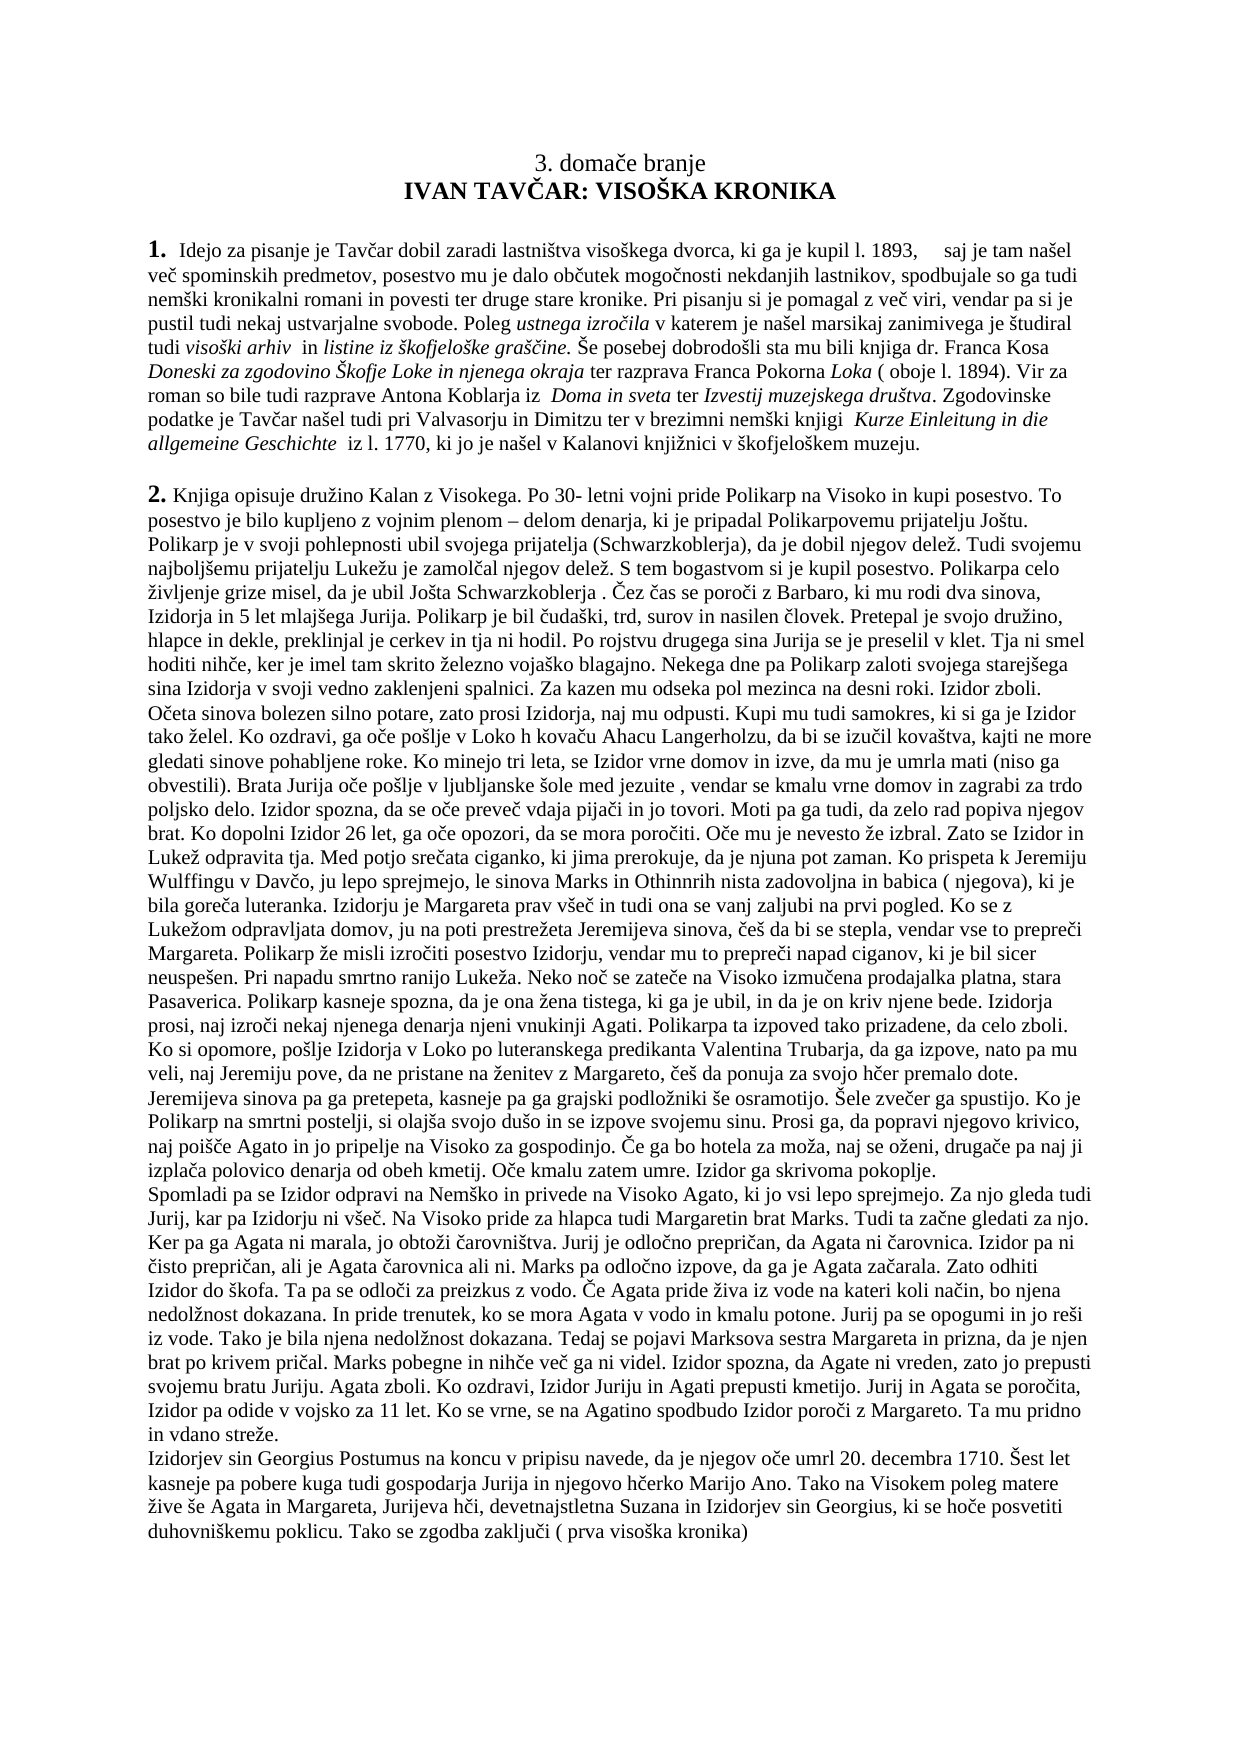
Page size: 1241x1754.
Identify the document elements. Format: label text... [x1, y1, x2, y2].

text 1. Idejo za pisanje je Tavčar dobil zaradi lastništva visoškega dvorca, ki ga je kupil l. 1893, saj je tam našel več spominskih predmetov, posestvo mu je dalo občutek mogočnosti nekdanjih lastnikov, spodbujale so ga tudi nemški kronikalni romani in povesti ter druge stare kronike. Pri pisanju si je pomagal z več viri, vendar pa si je pustil tudi nekaj ustvarjalne svobode. Poleg ustnega izročila v katerem je našel marsikaj zanimivega je študiral tudi visoški arhiv in listine iz škofjeloške graščine. Še posebej dobrodošli sta mu bili knjiga dr. Franca Kosa Doneski za zgodovino Škofje Loke in njenega okraja ter razprava Franca Pokorna Loka ( oboje l. 1894). Vir za roman so bile tudi razprave Antona Koblarja iz Doma in sveta ter Izvestij muzejskega društva. Zgodovinske podatke je Tavčar našel tudi pri Valvasorju in Dimitzu ter v brezimni nemški knjigi Kurze Einleitung in die allgemeine Geschichte iz l. 1770, ki jo je našel v Kalanovi knjižnici v škofjeloškem muzeju. [148, 234, 1093, 455]
text 3. domače branje [148, 148, 1093, 176]
text 2. Knjiga opisuje družino Kalan z Visokega. Po 30- letni vojni pride Polikarp na Visoko in kupi posestvo. To posestvo je bilo kupljeno z vojnim plenom – delom denarja, ki je pripadal Polikarpovemu prijatelju Joštu. Polikarp je v svoji pohlepnosti ubil svojega prijatelja (Schwarzkoblerja), da je dobil njegov delež. Tudi svojemu najboljšemu prijatelju Lukežu je zamolčal njegov delež. S tem bogastvom si je kupil posestvo. Polikarpa celo življenje grize misel, da je ubil Jošta Schwarzkoblerja . Čez čas se poroči z Barbaro, ki mu rodi dva sinova, Izidorja in 5 let mlajšega Jurija. Polikarp je bil čudaški, trd, surov in nasilen človek. Pretepal je svojo družino, hlapce in dekle, preklinjal je cerkev in tja ni hodil. Po rojstvu drugega sina Jurija se je preselil v klet. Tja ni smel hoditi nihče, ker je imel tam skrito železno vojaško blagajno. Nekega dne pa Polikarp zaloti svojega starejšega sina Izidorja v svoji vedno zaklenjeni spalnici. Za kazen mu odseka pol mezinca na desni roki. Izidor zboli. Očeta sinova bolezen silno potare, zato prosi Izidorja, naj mu odpusti. Kupi mu tudi samokres, ki si ga je Izidor tako želel. Ko ozdravi, ga oče pošlje v Loko h kovaču Ahacu Langerholzu, da bi se izučil kovaštva, kajti ne more gledati sinove pohabljene roke. Ko minejo tri leta, se Izidor vrne domov in izve, da mu je umrla mati (niso ga obvestili). Brata Jurija oče pošlje v ljubljanske šole med jezuite , vendar se kmalu vrne domov in zagrabi za trdo poljsko delo. Izidor spozna, da se oče preveč vdaja pijači in jo tovori. Moti pa ga tudi, da zelo rad popiva njegov brat. Ko dopolni Izidor 26 let, ga oče opozori, da se mora poročiti. Oče mu je nevesto že izbral. Zato se Izidor in Lukež odpravita tja. Med potjo srečata ciganko, ki jima prerokuje, da je njuna pot zaman. Ko prispeta k Jeremiju Wulffingu v Davčo, ju lepo sprejmejo, le sinova Marks in Othinnrih nista zadovoljna in babica ( njegova), ki je bila goreča luteranka. Izidorju je Margareta prav všeč in tudi ona se vanj zaljubi na prvi pogled. Ko se z Lukežom odpravljata domov, ju na poti prestrežeta Jeremijeva sinova, češ da bi se stepla, vendar vse to prepreči Margareta. Polikarp že misli izročiti posestvo Izidorju, vendar mu to prepreči napad ciganov, ki je bil sicer neuspešen. Pri napadu smrtno ranijo Lukeža. Neko noč se zateče na Visoko izmučena prodajalka platna, stara Pasaverica. Polikarp kasneje spozna, da je ona žena tistega, ki ga je ubil, in da je on kriv njene bede. Izidorja prosi, naj izroči nekaj njenega denarja njeni vnukinji Agati. Polikarpa ta izpoved tako prizadene, da celo zboli. Ko si opomore, pošlje Izidorja v Loko po luteranskega predikanta Valentina Trubarja, da ga izpove, nato pa mu veli, naj Jeremiju pove, da ne pristane na ženitev z Margareto, češ da ponuja za svojo hčer premalo dote. Jeremijeva sinova pa ga pretepeta, kasneje pa ga grajski podložniki še osramotijo. Šele zvečer ga spustijo. Ko je Polikarp na smrtni postelji, si olajša svojo dušo in se izpove svojemu sinu. Prosi ga, da popravi njegovo krivico, naj poišče Agato in jo pripelje na Visoko za gospodinjo. Če ga bo hotela za moža, naj se oženi, drugače pa naj ji izplača polovico denarja od obeh kmetij. Oče kmalu zatem umre. Izidor ga skrivoma pokoplje. Spomladi pa se Izidor odpravi na Nemško in privede na Visoko Agato, ki jo vsi lepo sprejmejo. Za njo gleda tudi Jurij, kar pa Izidorju ni všeč. Na Visoko pride za hlapca tudi Margaretin brat Marks. Tudi ta začne gledati za njo. Ker pa ga Agata ni marala, jo obtoži čarovništva. Jurij je odločno prepričan, da Agata ni čarovnica. Izidor pa ni čisto prepričan, ali je Agata čarovnica ali ni. Marks pa odločno izpove, da ga je Agata začarala. Zato odhiti Izidor do škofa. Ta pa se odloči za preizkus z vodo. Če Agata pride živa iz vode na kateri koli način, bo njena nedolžnost dokazana. In pride trenutek, ko se mora Agata v vodo in kmalu potone. Jurij pa se opogumi in jo reši iz vode. Tako je bila njena nedolžnost dokazana. Tedaj se pojavi Marksova sestra Margareta in prizna, da je njen brat po krivem pričal. Marks pobegne in nihče več ga ni videl. Izidor spozna, da Agate ni vreden, zato jo prepusti svojemu bratu Juriju. Agata zboli. Ko ozdravi, Izidor Juriju in Agati prepusti kmetijo. Jurij in Agata se poročita, Izidor pa odide v vojsko za 11 let. Ko se vrne, se na Agatino spodbudo Izidor poroči z Margareto. Ta mu pridno in vdano streže. Izidorjev sin Georgius Postumus na koncu v pripisu navede, da je njegov oče umrl 20. decembra 1710. Šest let kasneje pa pobere kuga tudi gospodarja Jurija in njegovo hčerko Marijo Ano. Tako na Visokem poleg matere žive še Agata in Margareta, Jurijeva hči, devetnajstletna Suzana in Izidorjev sin Georgius, ki se hoče posvetiti duhovniškemu poklicu. Tako se zgodba zaključi ( prva visoška kronika) [148, 479, 1093, 1543]
text IVAN TAVČAR: VISOŠKA KRONIKA [148, 176, 1093, 205]
